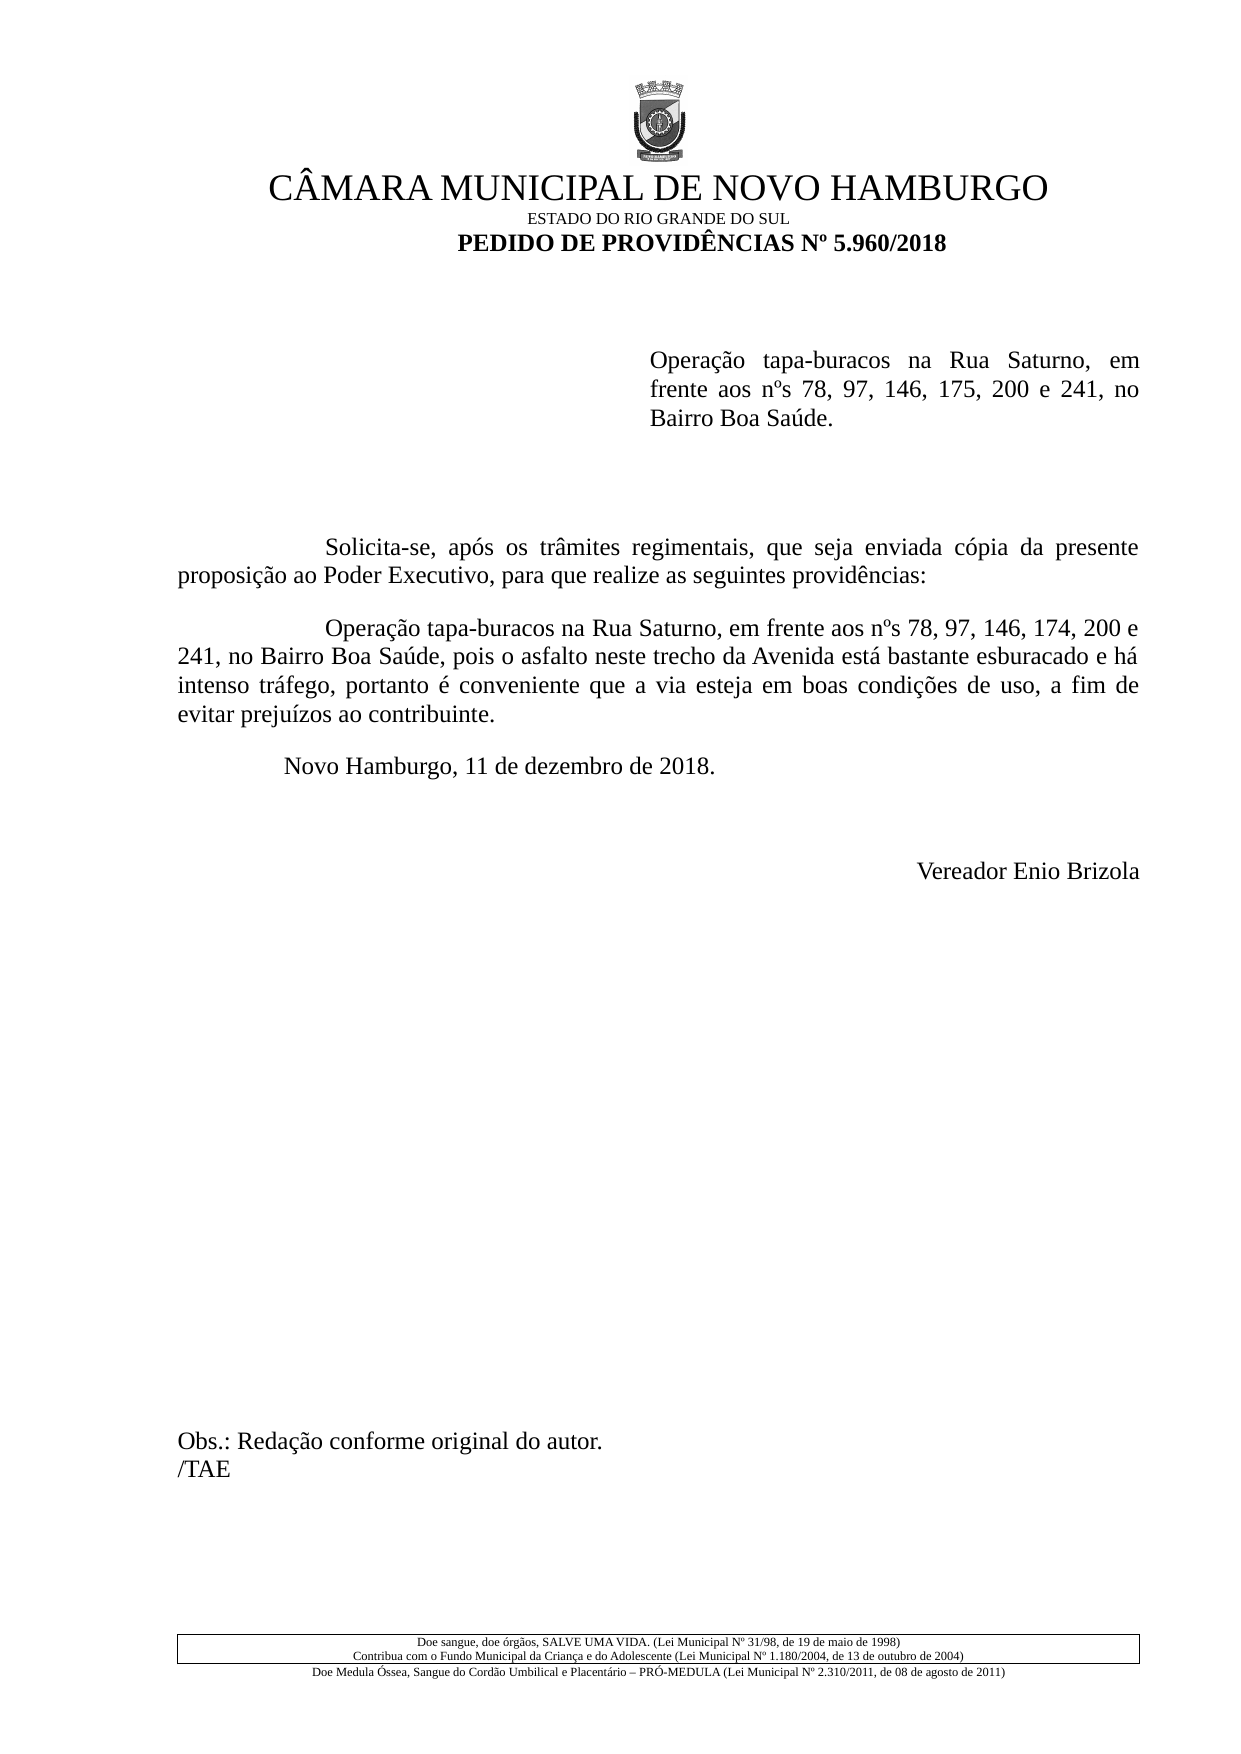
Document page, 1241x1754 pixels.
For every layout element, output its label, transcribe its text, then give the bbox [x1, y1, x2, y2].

text Obs.: Redação conforme original do autor. [177, 1426, 1140, 1454]
text Vereador Enio Brizola [177, 856, 1140, 884]
text /TAE [177, 1454, 1140, 1483]
text Operação tapa-buracos na Rua Saturno, em frente aos nºs 78, 97, 146, 175, 200 e 241, no Bairro Boa Saúde. [649, 345, 1140, 431]
text Solicita-se, após os trâmites regimentais, que seja enviada cópia da presente proposição ao Poder Executivo, para que realize as seguintes providências: [177, 532, 1140, 589]
text Novo Hamburgo, 11 de dezembro de 2018. [177, 751, 1140, 780]
text PEDIDO DE PROVIDÊNCIAS Nº 5.960/2018 [177, 228, 1140, 257]
text Operação tapa-buracos na Rua Saturno, em frente aos nºs 78, 97, 146, 174, 200 e 241, no Bairro Boa Saúde, pois o asfalto neste trecho da Avenida está bastante esburacado e há intenso tráfego, portanto é conveniente que a via esteja em boas condições de uso, a fim de evitar prejuízos ao contribuinte. [177, 613, 1140, 728]
